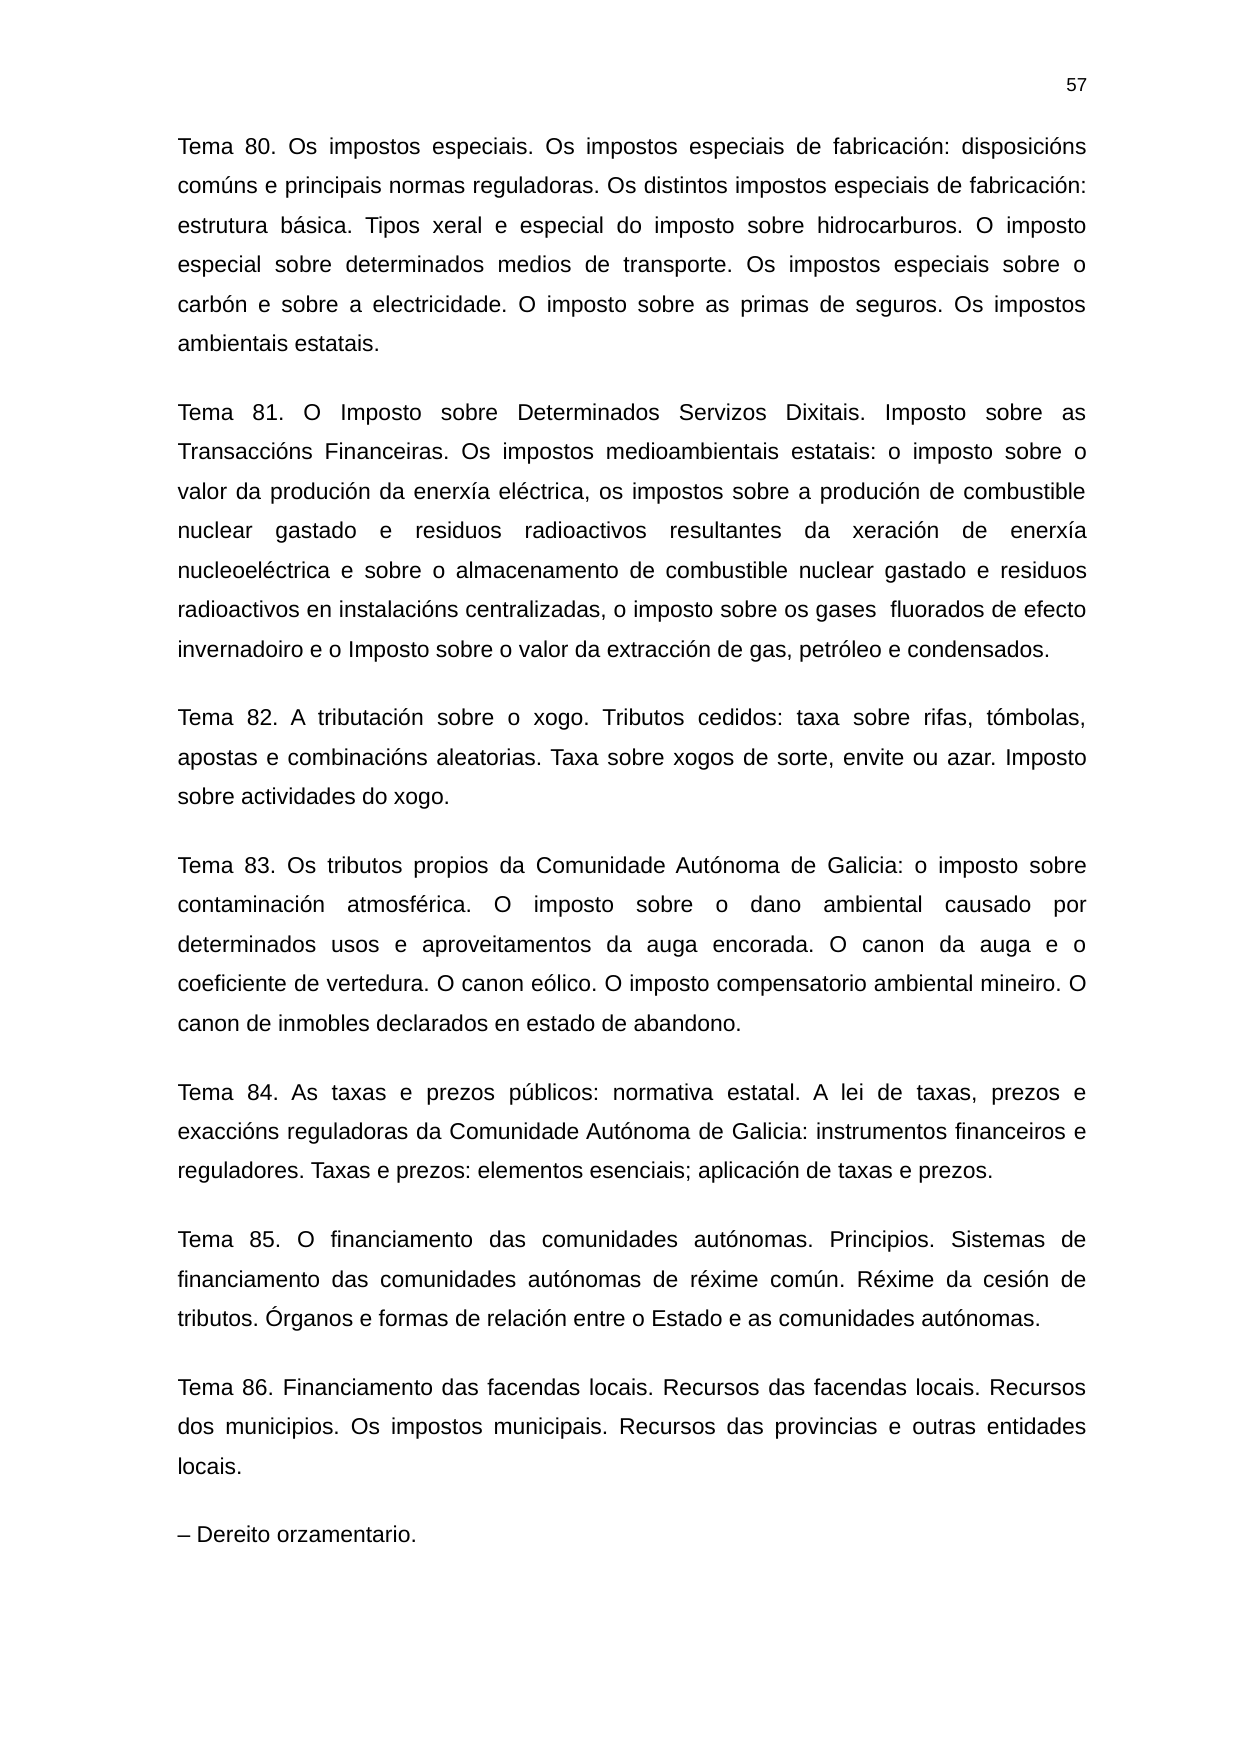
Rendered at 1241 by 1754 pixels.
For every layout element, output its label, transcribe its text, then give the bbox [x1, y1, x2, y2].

text Tema 80. Os impostos especiais. Os impostos especiais de fabricación: disposicións comúns e principais normas reguladoras. Os distintos impostos especiais de fabricación: estrutura básica. Tipos xeral e especial do imposto sobre hidrocarburos. O imposto especial sobre determinados medios de transporte. Os impostos especiais sobre o carbón e sobre a electricidade. O imposto sobre as primas de seguros. Os impostos ambientais estatais. [177, 133, 1087, 356]
text Tema 86. Financiamento das facendas locais. Recursos das facendas locais. Recursos dos municipios. Os impostos municipais. Recursos das provincias e outras entidades locais. [177, 1374, 1087, 1479]
text Tema 82. A tributación sobre o xogo. Tributos cedidos: taxa sobre rifas, tómbolas, apostas e combinacións aleatorias. Taxa sobre xogos de sorte, envite ou azar. Imposto sobre actividades do xogo. [177, 704, 1087, 809]
text – Dereito orzamentario. [177, 1521, 1087, 1548]
text Tema 85. O financiamento das comunidades autónomas. Principios. Sistemas de financiamento das comunidades autónomas de réxime común. Réxime da cesión de tributos. Órganos e formas de relación entre o Estado e as comunidades autónomas. [177, 1226, 1087, 1331]
text Tema 84. As taxas e prezos públicos: normativa estatal. A lei de taxas, prezos e exaccións reguladoras da Comunidade Autónoma de Galicia: instrumentos financeiros e reguladores. Taxas e prezos: elementos esenciais; aplicación de taxas e prezos. [177, 1078, 1087, 1184]
text Tema 81. O Imposto sobre Determinados Servizos Dixitais. Imposto sobre as Transaccións Financeiras. Os impostos medioambientais estatais: o imposto sobre o valor da produción da enerxía eléctrica, os impostos sobre a produción de combustible nuclear gastado e residuos radioactivos resultantes da xeración de enerxía nucleoeléctrica e sobre o almacenamento de combustible nuclear gastado e residuos radioactivos en instalacións centralizadas, o imposto sobre os gases fluorados de efecto invernadoiro e o Imposto sobre o valor da extracción de gas, petróleo e condensados. [177, 399, 1087, 662]
text Tema 83. Os tributos propios da Comunidade Autónoma de Galicia: o imposto sobre contaminación atmosférica. O imposto sobre o dano ambiental causado por determinados usos e aproveitamentos da auga encorada. O canon da auga e o coeficiente de vertedura. O canon eólico. O imposto compensatorio ambiental mineiro. O canon de inmobles declarados en estado de abandono. [177, 852, 1087, 1036]
